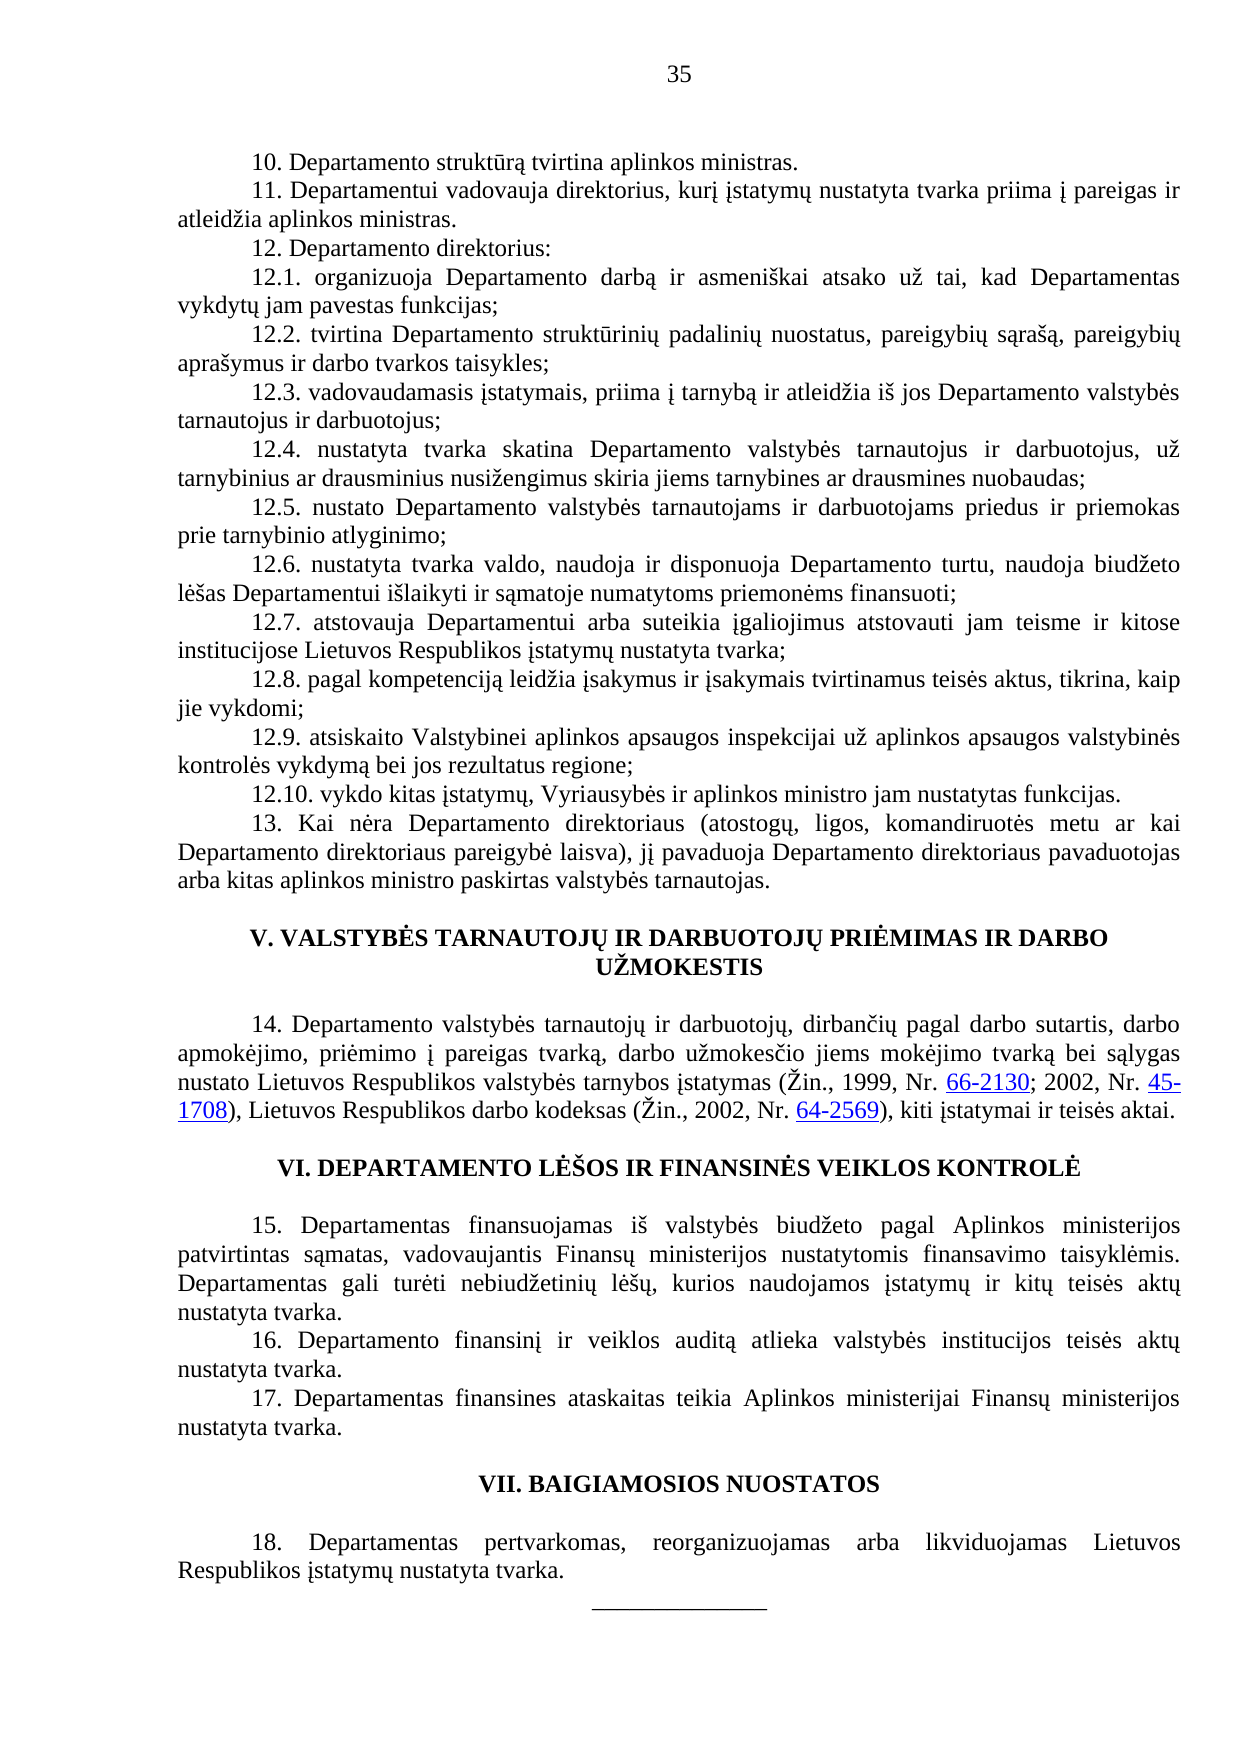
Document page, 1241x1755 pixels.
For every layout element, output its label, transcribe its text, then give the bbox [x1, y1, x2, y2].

text 10. Departamento struktūrą tvirtina aplinkos ministras. [177, 147, 1181, 176]
text ______________ [177, 1584, 1181, 1613]
text VI. DEPARTAMENTO LĖŠOS IR FINANSINĖS VEIKLOS KONTROLĖ [177, 1153, 1181, 1182]
text 12.9. atsiskaito Valstybinei aplinkos apsaugos inspekcijai už aplinkos apsaugos valstybinės kontrolės vykdymą bei jos rezultatus regione; [177, 722, 1181, 779]
text 16. Departamento finansinį ir veiklos auditą atlieka valstybės institucijos teisės aktų nustatyta tvarka. [177, 1326, 1181, 1383]
text 13. Kai nėra Departamento direktoriaus (atostogų, ligos, komandiruotės metu ar kai Departamento direktoriaus pareigybė laisva), jį pavaduoja Departamento direktoriaus pavaduotojas arba kitas aplinkos ministro paskirtas valstybės tarnautojas. [177, 808, 1181, 894]
text 12.1. organizuoja Departamento darbą ir asmeniškai atsako už tai, kad Departamentas vykdytų jam pavestas funkcijas; [177, 262, 1181, 319]
text 18. Departamentas pertvarkomas, reorganizuojamas arba likviduojamas Lietuvos Respublikos įstatymų nustatyta tvarka. [177, 1527, 1181, 1584]
text VII. BAIGIAMOSIOS NUOSTATOS [177, 1469, 1181, 1498]
text 14. Departamento valstybės tarnautojų ir darbuotojų, dirbančių pagal darbo sutartis, darbo apmokėjimo, priėmimo į pareigas tvarką, darbo užmokesčio jiems mokėjimo tvarką bei sąlygas nustato Lietuvos Respublikos valstybės tarnybos įstatymas (Žin., 1999, Nr. 66-2130; 2002, Nr. 45-1708), Lietuvos Respublikos darbo kodeksas (Žin., 2002, Nr. 64-2569), kiti įstatymai ir teisės aktai. [177, 1009, 1181, 1124]
text 12. Departamento direktorius: [177, 233, 1181, 262]
text 12.10. vykdo kitas įstatymų, Vyriausybės ir aplinkos ministro jam nustatytas funkcijas. [177, 779, 1181, 808]
text 11. Departamentui vadovauja direktorius, kurį įstatymų nustatyta tvarka priima į pareigas ir atleidžia aplinkos ministras. [177, 176, 1181, 233]
text V. VALSTYBĖS TARNAUTOJŲ IR DARBUOTOJŲ PRIĖMIMAS IR DARBO UŽMOKESTIS [177, 923, 1181, 981]
text 12.2. tvirtina Departamento struktūrinių padalinių nuostatus, pareigybių sąrašą, pareigybių aprašymus ir darbo tvarkos taisykles; [177, 319, 1181, 377]
text 12.4. nustatyta tvarka skatina Departamento valstybės tarnautojus ir darbuotojus, už tarnybinius ar drausminius nusižengimus skiria jiems tarnybines ar drausmines nuobaudas; [177, 434, 1181, 492]
text 12.8. pagal kompetenciją leidžia įsakymus ir įsakymais tvirtinamus teisės aktus, tikrina, kaip jie vykdomi; [177, 664, 1181, 722]
text 12.7. atstovauja Departamentui arba suteikia įgaliojimus atstovauti jam teisme ir kitose institucijose Lietuvos Respublikos įstatymų nustatyta tvarka; [177, 607, 1181, 664]
text 12.6. nustatyta tvarka valdo, naudoja ir disponuoja Departamento turtu, naudoja biudžeto lėšas Departamentui išlaikyti ir sąmatoje numatytoms priemonėms finansuoti; [177, 549, 1181, 607]
text 12.3. vadovaudamasis įstatymais, priima į tarnybą ir atleidžia iš jos Departamento valstybės tarnautojus ir darbuotojus; [177, 377, 1181, 434]
text 12.5. nustato Departamento valstybės tarnautojams ir darbuotojams priedus ir priemokas prie tarnybinio atlyginimo; [177, 492, 1181, 549]
text 15. Departamentas finansuojamas iš valstybės biudžeto pagal Aplinkos ministerijos patvirtintas sąmatas, vadovaujantis Finansų ministerijos nustatytomis finansavimo taisyklėmis. Departamentas gali turėti nebiudžetinių lėšų, kurios naudojamos įstatymų ir kitų teisės aktų nustatyta tvarka. [177, 1211, 1181, 1326]
text 17. Departamentas finansines ataskaitas teikia Aplinkos ministerijai Finansų ministerijos nustatyta tvarka. [177, 1383, 1181, 1441]
